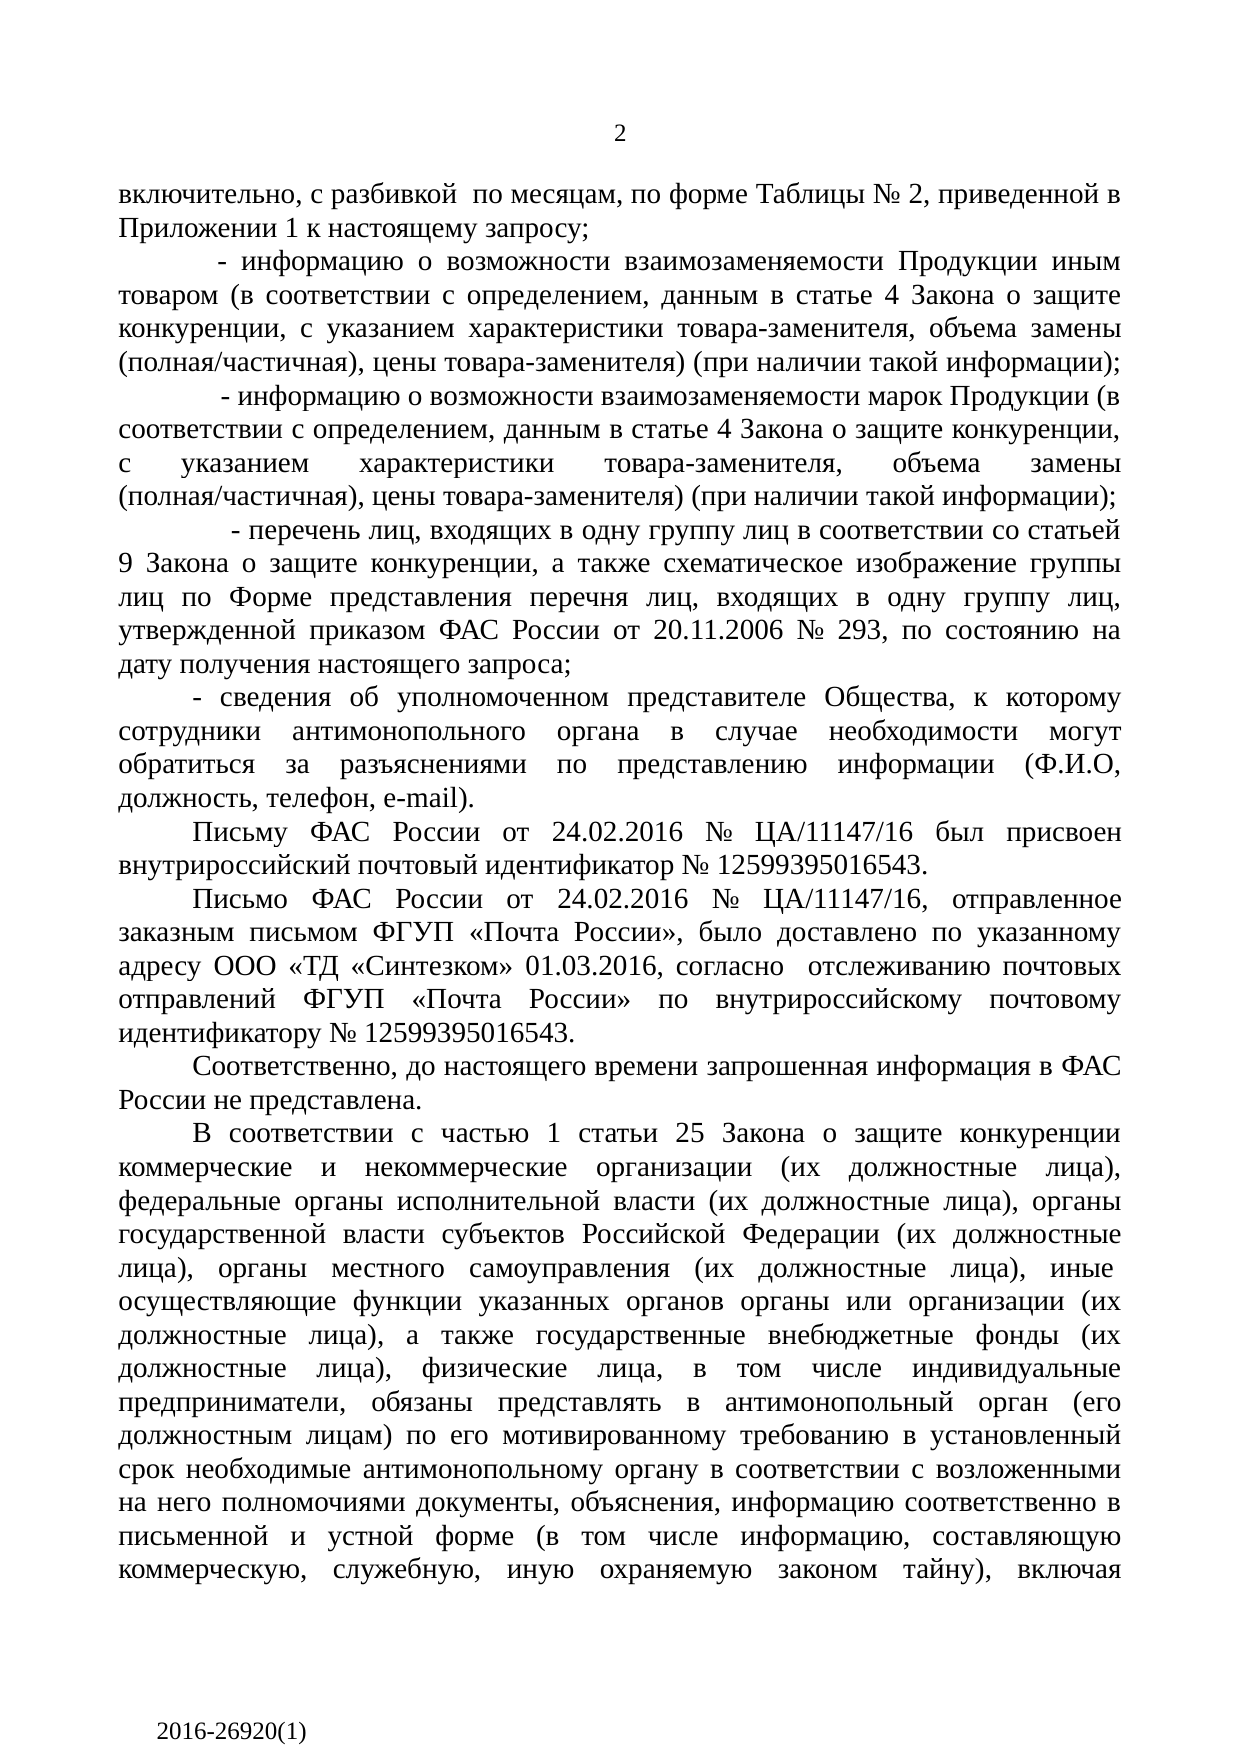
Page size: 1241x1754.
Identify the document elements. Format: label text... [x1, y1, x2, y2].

text - сведения об уполномоченном представителе Общества, к которому сотрудники антимонопольного органа в случае необходимости могут обратиться за разъяснениями по представлению информации (Ф.И.О, должность, телефон, e-mail). [118, 679, 1122, 814]
text Письмо ФАС России от 24.02.2016 № ЦА/11147/16, отправленное заказным письмом ФГУП «Почта России», было доставлено по указанному адресу ООО «ТД «Синтезком» 01.03.2016, согласно отслеживанию почтовых отправлений ФГУП «Почта России» по внутрироссийскому почтовому идентификатору № 12599395016543. [118, 881, 1122, 1048]
text - информацию о возможности взаимозаменяемости Продукции иным товаром (в соответствии с определением, данным в статье 4 Закона о защите конкуренции, с указанием характеристики товара-заменителя, объема замены (полная/частичная), цены товара-заменителя) (при наличии такой информации); - информацию о возможности взаимозаменяемости марок Продукции (в соответствии с определением, данным в статье 4 Закона о защите конкуренции, с указанием характеристики товара-заменителя, объема замены (полная/частичная), цены товара-заменителя) (при наличии такой информации); [118, 243, 1122, 512]
text В соответствии с частью 1 статьи 25 Закона о защите конкуренции коммерческие и некоммерческие организации (их должностные лица), федеральные органы исполнительной власти (их должностные лица), органы государственной власти субъектов Российской Федерации (их должностные лица), органы местного самоуправления (их должностные лица), иные осуществляющие функции указанных органов органы или организации (их должностные лица), а также государственные внебюджетные фонды (их должностные лица), физические лица, в том числе индивидуальные предприниматели, обязаны представлять в антимонопольный орган (его должностным лицам) по его мотивированному требованию в установленный срок необходимые антимонопольному органу в соответствии с возложенными на него полномочиями документы, объяснения, информацию соответственно в письменной и устной форме (в том числе информацию, составляющую коммерческую, служебную, иную охраняемую законом тайну), включая [118, 1116, 1122, 1585]
text Соответственно, до настоящего времени запрошенная информация в ФАС России не представлена. [118, 1048, 1122, 1116]
text - перечень лиц, входящих в одну группу лиц в соответствии со статьей 9 Закона о защите конкуренции, а также схематическое изображение группы лиц по Форме представления перечня лиц, входящих в одну группу лиц, утвержденной приказом ФАС России от 20.11.2006 № 293, по состоянию на дату получения настоящего запроса; [118, 512, 1122, 679]
text Письму ФАС России от 24.02.2016 № ЦА/11147/16 был присвоен внутрироссийский почтовый идентификатор № 12599395016543. [118, 814, 1122, 881]
text включительно, с разбивкой по месяцам, по форме Таблицы № 2, приведенной в Приложении 1 к настоящему запросу; [118, 176, 1122, 243]
